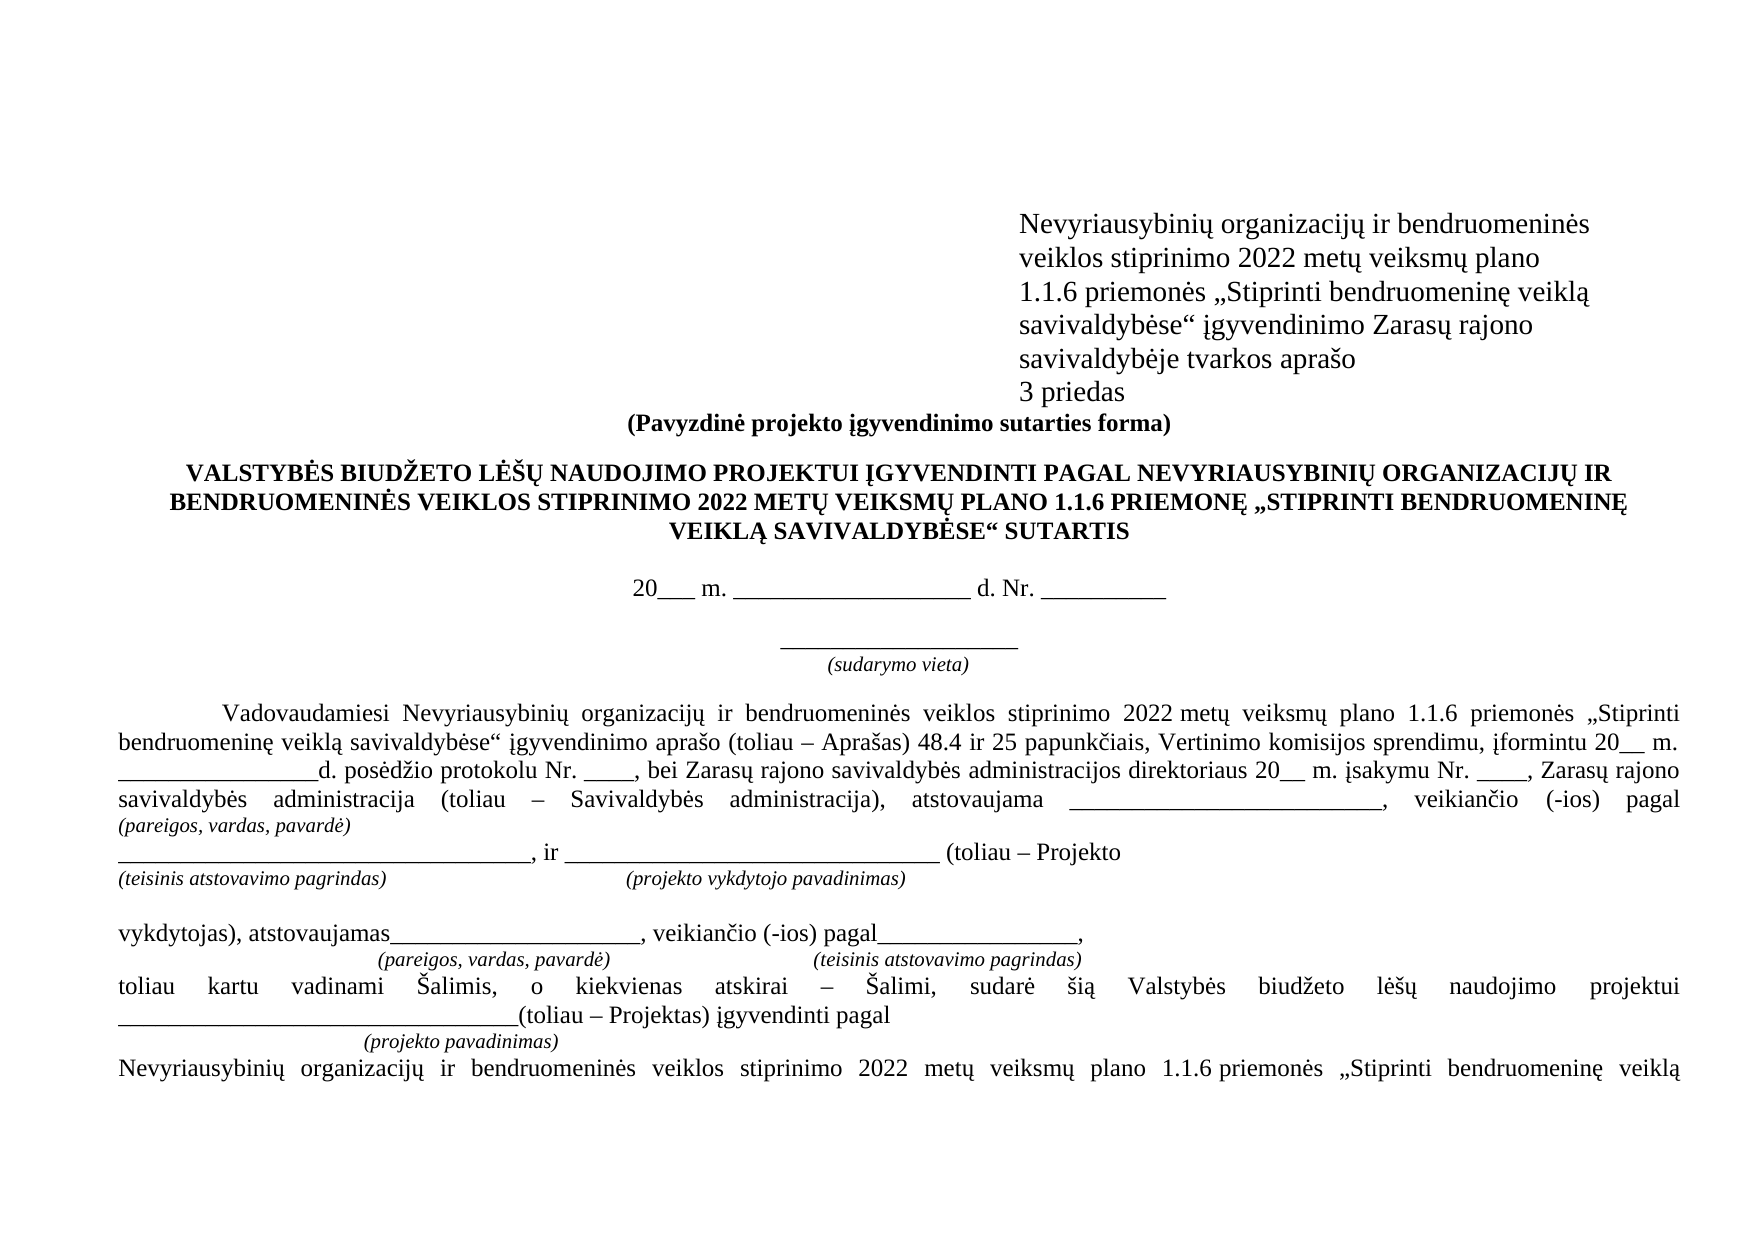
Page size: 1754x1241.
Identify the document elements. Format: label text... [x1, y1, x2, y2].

text (teisinis atstovavimo pagrindas) (projekto vykdytojo pavadinimas) [118, 866, 1680, 890]
text VALSTYBĖS BIUDŽETO LĖŠŲ NAUDOJIMO PROJEKTUI ĮGYVENDINTI PAGAL NEVYRIAUSYBINIŲ ORGANIZACIJŲ IR BENDRUOMENINĖS VEIKLOS STIPRINIMO 2022 METŲ VEIKSMŲ PLANO 1.1.6 PRIEMONĘ „STIPRINTI BENDRUOMENINĘ VEIKLĄ SAVIVALDYBĖSE“ SUTARTIS [118, 458, 1680, 544]
text vykdytojas), atstovaujamas____________________, veikiančio (-ios) pagal________________, [118, 918, 1680, 947]
text ___________________ [118, 623, 1680, 652]
text (Pavyzdinė projekto įgyvendinimo sutarties forma) [118, 408, 1680, 437]
text 20___ m. ___________________ d. Nr. __________ [118, 573, 1680, 602]
text Nevyriausybinių organizacijų ir bendruomeninės veiklos stiprinimo 2022 metų veiksmų plano [1019, 207, 1636, 274]
text Vadovaudamiesi Nevyriausybinių organizacijų ir bendruomeninės veiklos stiprinimo 2022 metų veiksmų plano 1.1.6 priemonės „Stiprinti bendruomeninę veiklą savivaldybėse“ įgyvendinimo aprašo (toliau – Aprašas) 48.4 ir 25 papunkčiais, Vertinimo komisijos sprendimu, įformintu 20__ m. ________________d. posėdžio protokolu Nr. ____, bei Zarasų rajono savivaldybės administracijos direktoriaus 20__ m. įsakymu Nr. ____, Zarasų rajono savivaldybės administracija (toliau – Savivaldybės administracija), atstovaujama _________________________, veikiančio (-ios) pagal (pareigos, vardas, pavardė) [118, 698, 1680, 837]
text 3 priedas [118, 374, 1636, 408]
text Nevyriausybinių organizacijų ir bendruomeninės veiklos stiprinimo 2022 metų veiksmų plano 1.1.6 priemonės „Stiprinti bendruomeninę veiklą [118, 1053, 1680, 1082]
text 1.1.6 priemonės „Stiprinti bendruomeninę veiklą savivaldybėse“ įgyvendinimo Zarasų rajono savivaldybėje tvarkos aprašo [1019, 274, 1636, 374]
text _________________________________, ir ______________________________ (toliau – Projekto [118, 837, 1680, 866]
text toliau kartu vadinami Šalimis, o kiekvienas atskirai – Šalimi, sudarė šią Valstybės biudžeto lėšų naudojimo projektui ________________________________(toliau – Projektas) įgyvendinti pagal [118, 971, 1680, 1029]
text (sudarymo vieta) [118, 652, 1680, 676]
text (pareigos, vardas, pavardė) (teisinis atstovavimo pagrindas) [118, 947, 1680, 971]
text (projekto pavadinimas) [118, 1029, 1680, 1053]
